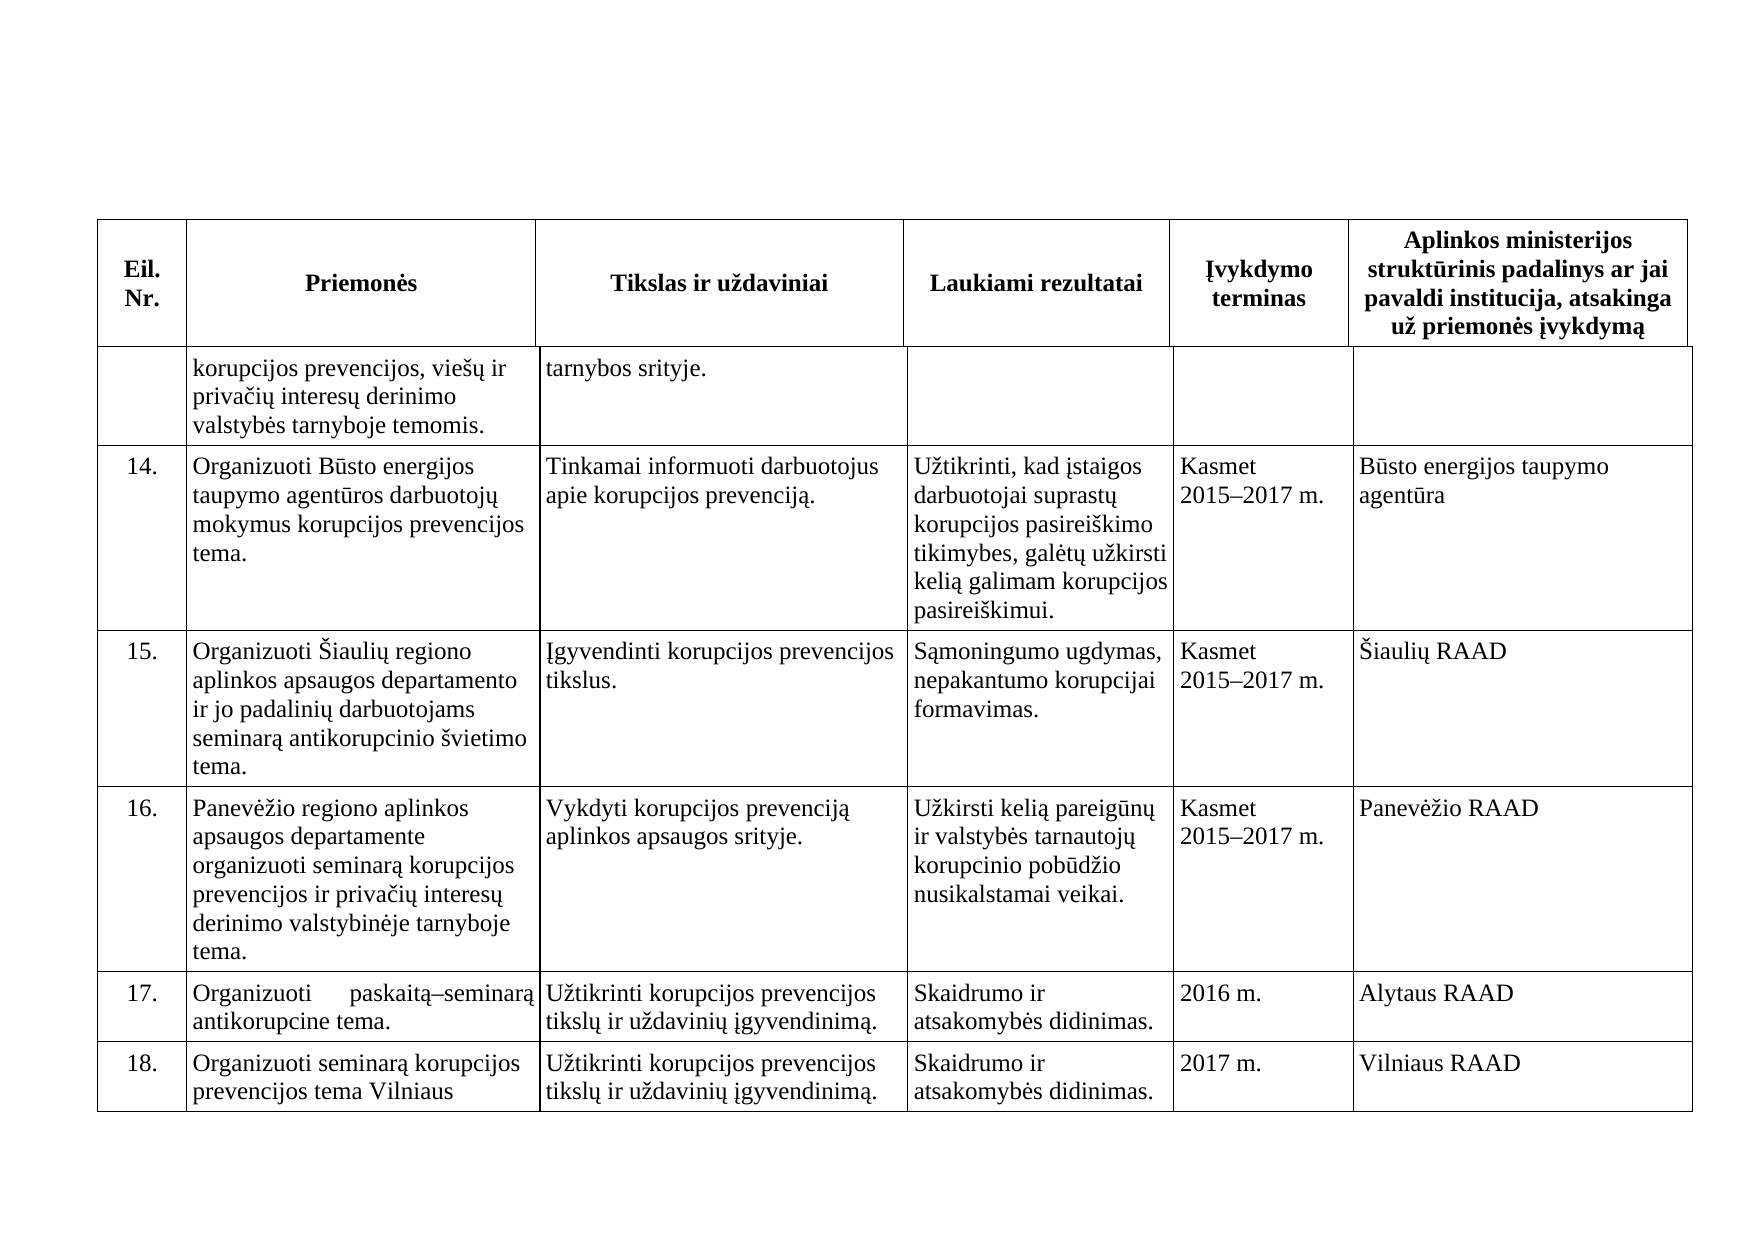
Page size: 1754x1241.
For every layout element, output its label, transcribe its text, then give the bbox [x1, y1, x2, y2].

table_cell Alytaus RAAD [1354, 972, 1692, 1041]
table_cell [908, 347, 1173, 445]
table_cell [1354, 347, 1692, 445]
table_cell Šiaulių RAAD [1354, 631, 1692, 786]
table_cell Būsto energijos taupymo agentūra [1354, 446, 1692, 630]
table_cell korupcijos prevencijos, viešų ir privačių interesų derinimo valstybės tarnyboje temomis. [187, 347, 539, 445]
table_cell [1174, 347, 1353, 445]
table_cell Užtikrinti korupcijos prevencijos tikslų ir uždavinių įgyvendinimą. [541, 972, 907, 1041]
table_cell Kasmet 2015–2017 m. [1174, 631, 1353, 786]
table_cell Įgyvendinti korupcijos prevencijos tikslus. [541, 631, 907, 786]
table_header Tikslas ir uždaviniai [536, 220, 903, 346]
table_cell Organizuoti Šiaulių regiono aplinkos apsaugos departamento ir jo padalinių darbuotojams seminarą antikorupcinio švietimo tema. [187, 631, 539, 786]
table_cell 17. [98, 972, 186, 1041]
table_cell 18. [98, 1042, 186, 1111]
table_cell Sąmoningumo ugdymas, nepakantumo korupcijai formavimas. [908, 631, 1173, 786]
table_cell Vilniaus RAAD [1354, 1042, 1692, 1111]
table_cell Panevėžio RAAD [1354, 787, 1692, 971]
table_cell Panevėžio regiono aplinkos apsaugos departamente organizuoti seminarą korupcijos prevencijos ir privačių interesų derinimo valstybinėje tarnyboje tema. [187, 787, 539, 971]
table_cell Skaidrumo ir atsakomybės didinimas. [908, 1042, 1173, 1111]
table_cell Užtikrinti korupcijos prevencijos tikslų ir uždavinių įgyvendinimą. [541, 1042, 907, 1111]
table_cell 15. [98, 631, 186, 786]
table_cell Organizuoti seminarą korupcijos prevencijos tema Vilniaus [187, 1042, 539, 1111]
table_cell tarnybos srityje. [541, 347, 907, 445]
table_cell [98, 347, 186, 445]
table_cell Organizuoti Būsto energijos taupymo agentūros darbuotojų mokymus korupcijos prevencijos tema. [187, 446, 539, 630]
table_cell 2017 m. [1174, 1042, 1353, 1111]
table_header Įvykdymo terminas [1170, 220, 1348, 346]
table_cell Kasmet 2015–2017 m. [1174, 446, 1353, 630]
table_cell Užtikrinti, kad įstaigos darbuotojai suprastų korupcijos pasireiškimo tikimybes, galėtų užkirsti kelią galimam korupcijos pasireiškimui. [908, 446, 1173, 630]
table_header Laukiami rezultatai [904, 220, 1169, 346]
table_cell 14. [98, 446, 186, 630]
table_cell 2016 m. [1174, 972, 1353, 1041]
table_cell Tinkamai informuoti darbuotojus apie korupcijos prevenciją. [541, 446, 907, 630]
table_cell Vykdyti korupcijos prevenciją aplinkos apsaugos srityje. [541, 787, 907, 971]
table_header Aplinkos ministerijos struktūrinis padalinys ar jai pavaldi institucija, atsakinga už priemonės įvykdymą [1349, 220, 1687, 346]
table_header [1688, 219, 1693, 346]
table_cell 16. [98, 787, 186, 971]
table_cell Skaidrumo ir atsakomybės didinimas. [908, 972, 1173, 1041]
table_cell Užkirsti kelią pareigūnų ir valstybės tarnautojų korupcinio pobūdžio nusikalstamai veikai. [908, 787, 1173, 971]
table_cell Organizuoti paskaitą–seminarą antikorupcine tema. [187, 972, 539, 1041]
table_header Eil. Nr. [98, 220, 186, 346]
table_header Priemonės [187, 220, 535, 346]
table_cell Kasmet 2015–2017 m. [1174, 787, 1353, 971]
